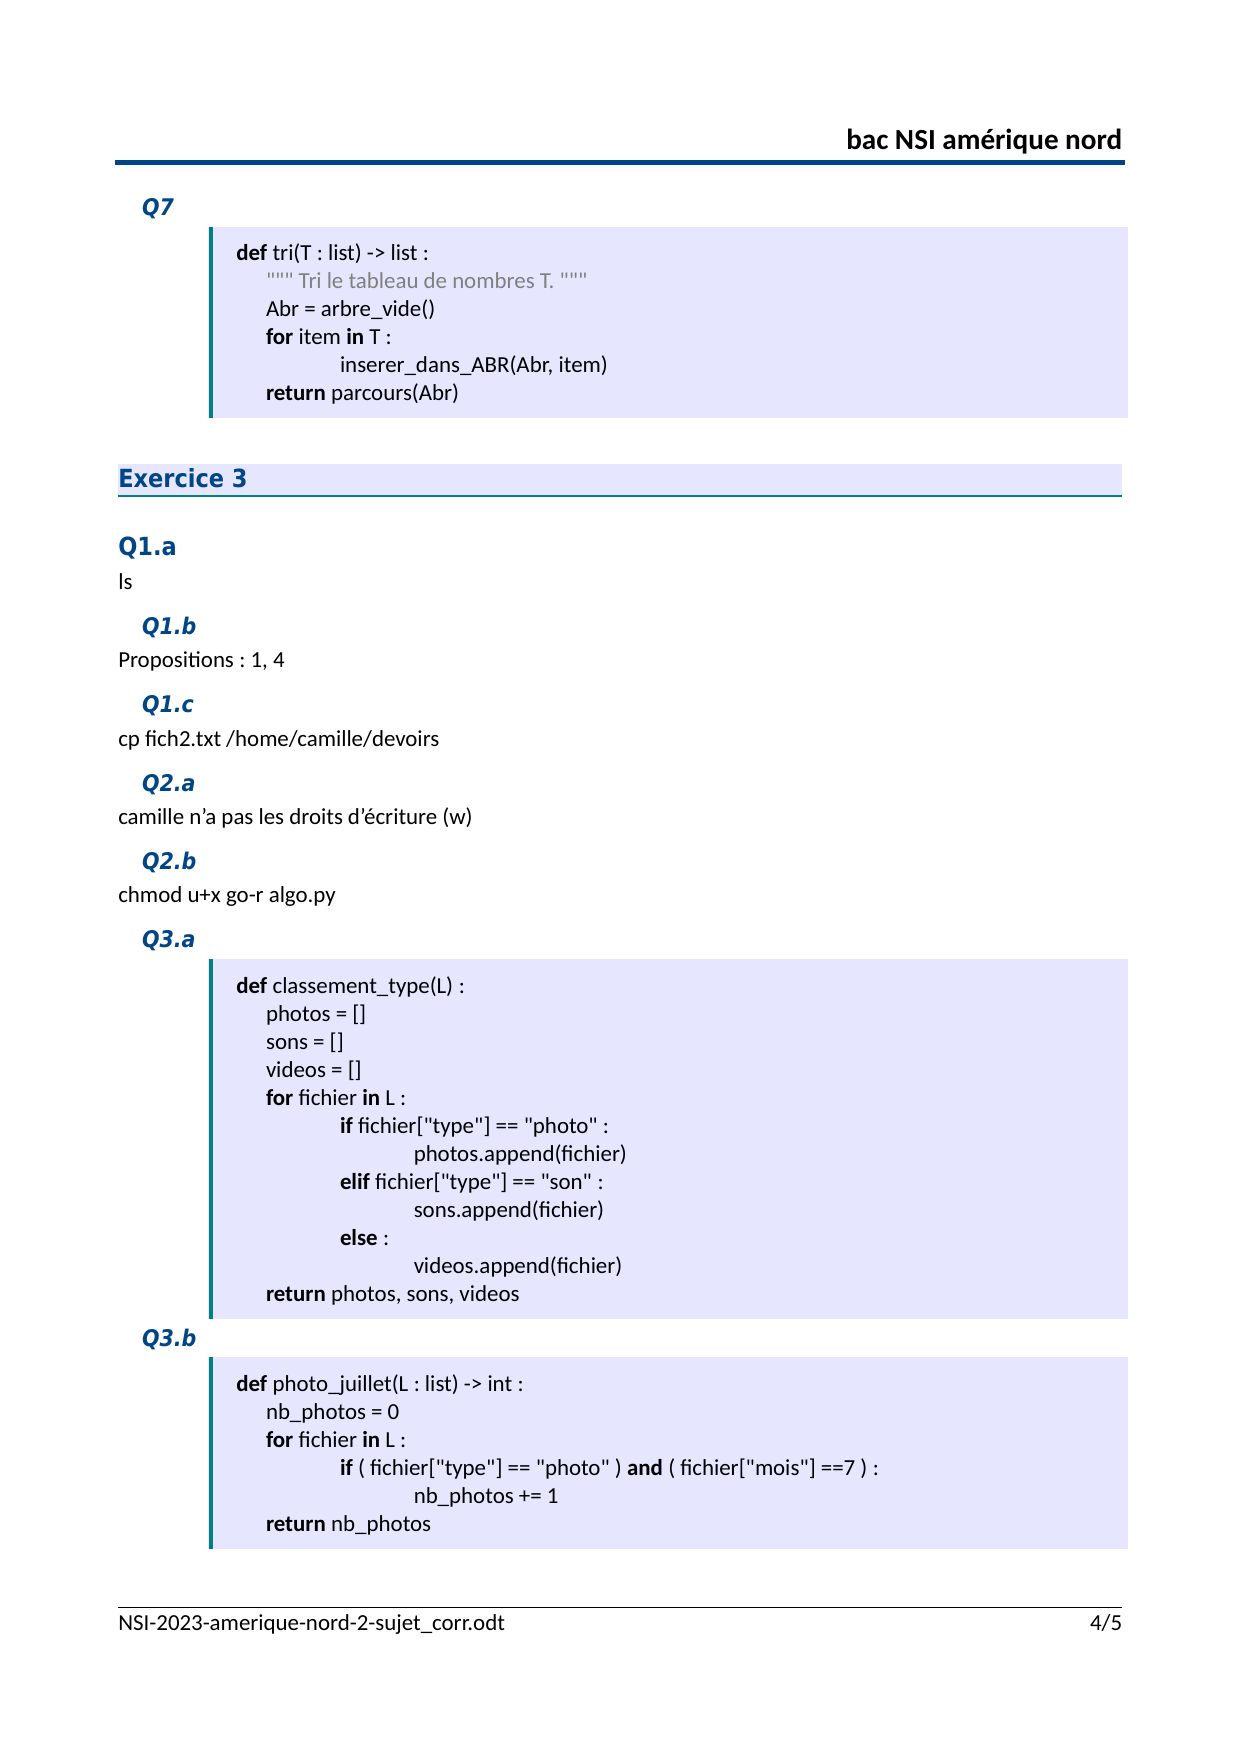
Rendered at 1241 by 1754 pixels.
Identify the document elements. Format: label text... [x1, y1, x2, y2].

text return nb_photos [213, 1509, 1128, 1549]
text photos.append(fichier) [213, 1139, 1128, 1167]
text chmod u+x go-r algo.py [118, 881, 1122, 909]
subtitle Q2.b [142, 848, 1122, 875]
text sons.append(fichier) [213, 1195, 1128, 1223]
subtitle Q1.c [142, 691, 1122, 718]
text ls [118, 567, 1122, 595]
text videos = [] [213, 1055, 1128, 1083]
text Abr = arbre_vide() [213, 294, 1128, 322]
text sons = [] [213, 1027, 1128, 1055]
subtitle Q2.a [142, 770, 1122, 796]
text camille n’a pas les droits d’écriture (w) [118, 802, 1122, 830]
subtitle Q7 [142, 194, 1122, 221]
subtitle Exercice 3 [118, 464, 1122, 495]
text Propositions : 1, 4 [118, 646, 1122, 674]
text def tri(T : list) -> list : [213, 227, 1128, 266]
text def classement_type(L) : [213, 959, 1128, 999]
text nb_photos += 1 [213, 1481, 1128, 1509]
text def photo_juillet(L : list) -> int : [213, 1357, 1128, 1397]
text if ( fichier["type"] == "photo" ) and ( fichier["mois"] ==7 ) : [213, 1453, 1128, 1481]
subtitle Q1.a [118, 532, 1122, 561]
text for fichier in L : [213, 1083, 1128, 1111]
text inserer_dans_ABR(Abr, item) [213, 350, 1128, 378]
text for fichier in L : [213, 1425, 1128, 1453]
text return parcours(Abr) [213, 378, 1128, 418]
text cp fich2.txt /home/camille/devoirs [118, 724, 1122, 752]
text return photos, sons, videos [213, 1279, 1128, 1319]
text """ Tri le tableau de nombres T. """ [213, 266, 1128, 294]
subtitle Q3.b [142, 1325, 1122, 1351]
text for item in T : [213, 322, 1128, 350]
text elif fichier["type"] == "son" : [213, 1167, 1128, 1195]
text if fichier["type"] == "photo" : [213, 1111, 1128, 1139]
text else : [213, 1223, 1128, 1251]
text photos = [] [213, 999, 1128, 1027]
subtitle Q1.b [142, 613, 1122, 640]
text videos.append(fichier) [213, 1251, 1128, 1279]
text nb_photos = 0 [213, 1397, 1128, 1425]
subtitle Q3.a [142, 926, 1122, 953]
